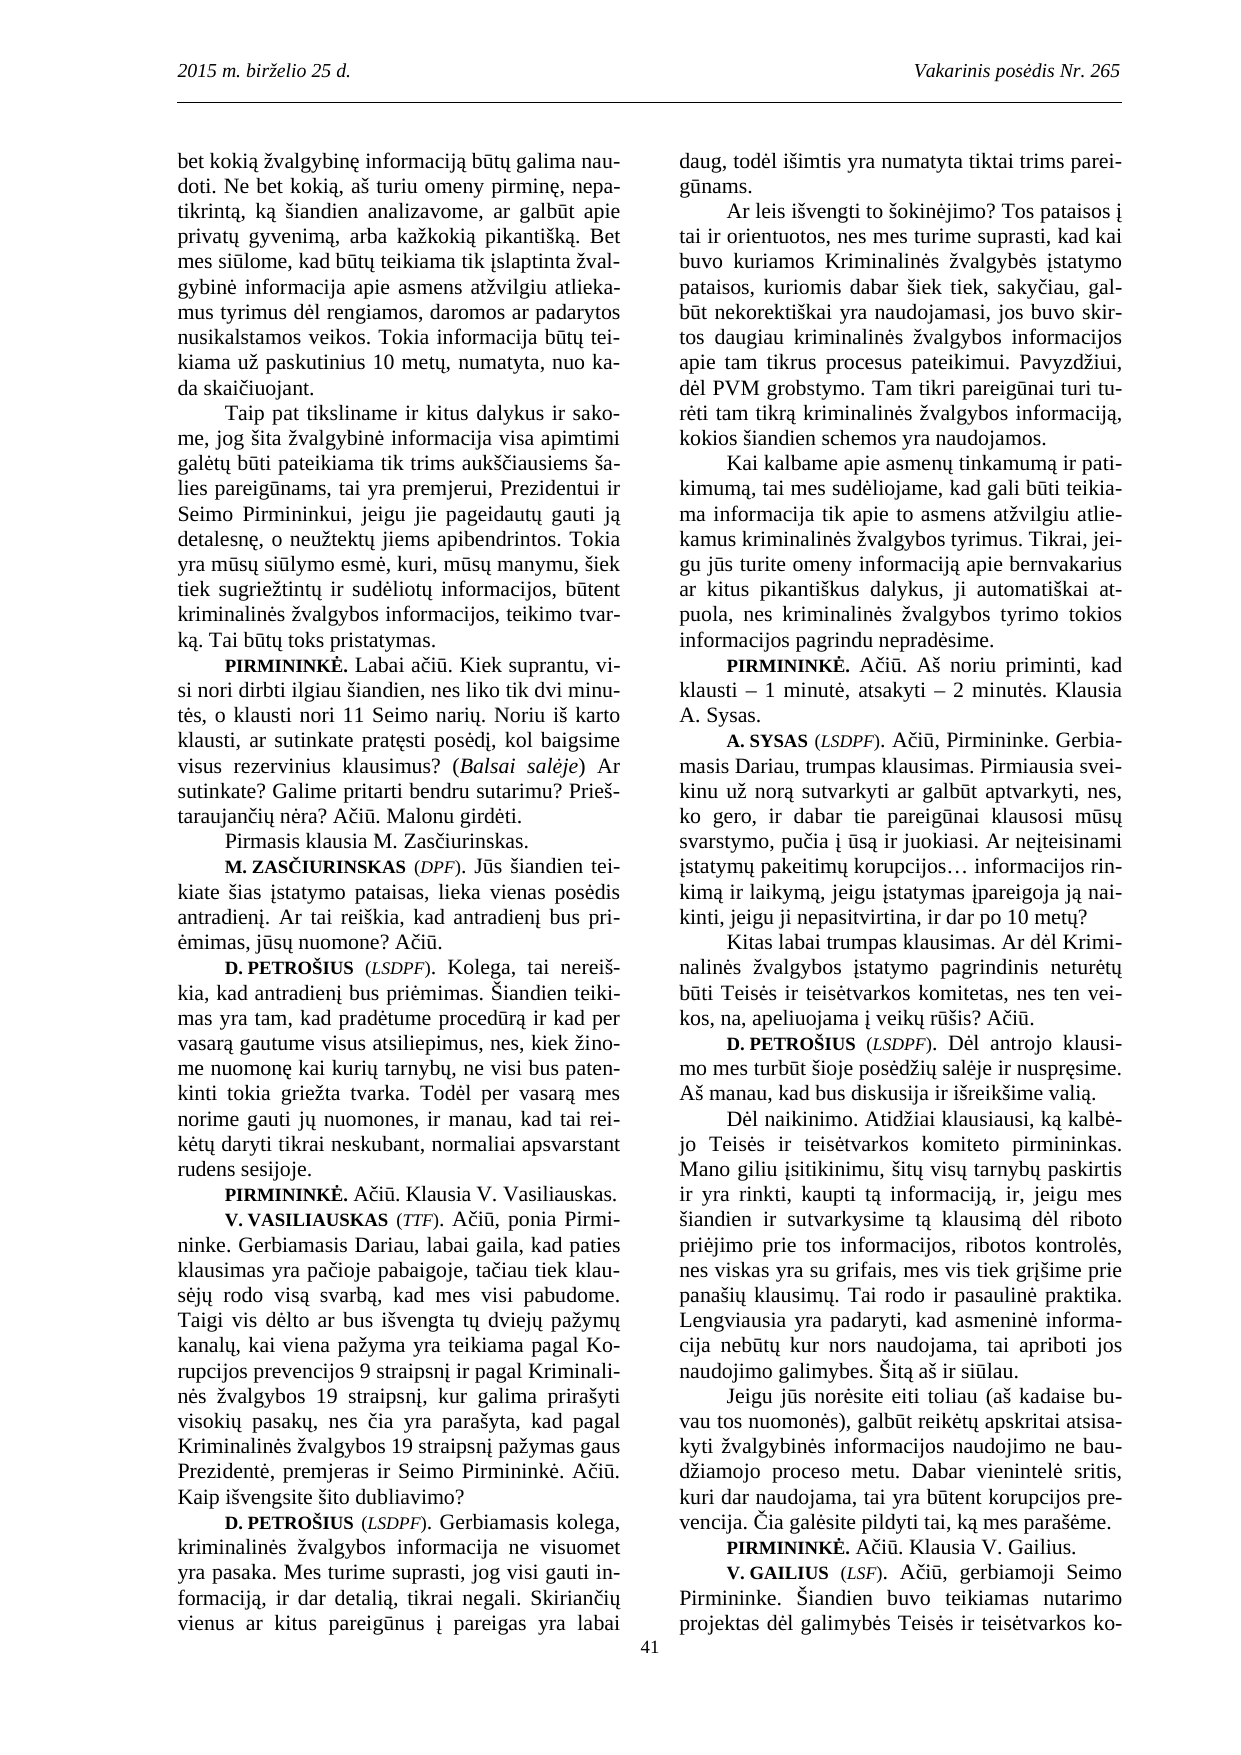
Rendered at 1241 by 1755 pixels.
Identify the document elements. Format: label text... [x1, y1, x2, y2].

text V. VASILIAUSKAS (TTF). Ačiū, po­nia Pir­mi­nin­ke. Ger­bia­ma­sis Da­riau, la­bai gai­la, kad pa­ties klau­si­mas yra pa­čio­je pa­bai­go­je, ta­čiau tiek klau­sė­jų ro­do vi­są svar­bą, kad mes vi­si pa­bu­do­me. Tai­gi vis dėl­to ar bus iš­veng­ta tų dvie­jų pa­žy­mų ka­na­lų, kai vie­na pa­žy­ma yra tei­kia­ma pa­gal Ko­rup­ci­jos pre­ven­ci­jos 9 straips­nį ir pa­gal Kri­mi­na­li­nės žval­gy­bos 19 straips­nį, kur ga­li­ma pri­ra­šy­ti vi­so­kių pa­sa­kų, nes čia yra pa­ra­šy­ta, kad pa­gal Kri­mi­na­li­nės žval­gy­bos 19 straips­nį pa­žy­mas gaus Pre­zi­den­tė, prem­je­ras ir Sei­mo Pir­mi­nin­kė. Ačiū. Kaip iš­veng­si­te ši­to dub­lia­vi­mo? [177, 1206, 620, 1509]
text Jei­gu jūs no­rė­si­te ei­ti to­liau (aš ka­dai­se bu­vau tos nuo­mo­nės), gal­būt rei­kė­tų ap­skri­tai at­si­sa­ky­ti žval­gy­bi­nės in­for­ma­ci­jos nau­do­ji­mo ne bau­džia­mo­jo pro­ce­so me­tu. Da­bar vie­nin­te­lė sri­tis, ku­ri dar nau­do­ja­ma, tai yra bū­tent ko­rup­ci­jos pre­ven­ci­ja. Čia ga­lė­si­te pil­dy­ti tai, ką mes pa­ra­šė­me. [679, 1383, 1122, 1534]
text Dėl nai­ki­ni­mo. Ati­džiai klau­siau­si, ką kal­bė­jo Tei­sės ir tei­sėt­var­kos ko­mi­te­to pir­mi­nin­kas. Ma­no gi­liu įsi­ti­ki­ni­mu, ši­tų vi­sų tar­ny­bų pa­skir­tis ir yra rink­ti, kaup­ti tą in­for­ma­ci­ją, ir, jei­gu mes šian­dien ir su­tvar­ky­si­me tą klau­si­mą dėl ri­bo­to pri­ėji­mo prie tos in­for­ma­ci­jos, ri­bo­tos kon­tro­lės, nes vis­kas yra su gri­fais, mes vis tiek grį­ši­me prie pa­na­šių klau­si­mų. Tai ro­do ir pa­sau­li­nė prak­ti­ka. Leng­viau­sia yra pa­da­ry­ti, kad as­me­ni­nė in­for­ma­ci­ja ne­bū­tų kur nors nau­do­ja­ma, tai ap­ri­bo­ti jos nau­do­ji­mo ga­li­my­bes. Ši­tą aš ir siū­lau. [679, 1106, 1122, 1383]
text M. ZASČIURINSKAS (DPF). Jūs šian­dien tei­kia­te šias įsta­ty­mo pa­tai­sas, lie­ka vie­nas po­sė­dis ant­ra­die­nį. Ar tai reiš­kia, kad ant­ra­die­nį bus pri­ėmi­mas, jū­sų nuo­mo­ne? Ačiū. [177, 853, 620, 954]
text daug, to­dėl iš­im­tis yra nu­ma­ty­ta tik­tai trims pa­rei­gū­nams. [679, 148, 1122, 198]
text D. PETROŠIUS (LSDPF). Ko­le­ga, tai ne­reiš­kia, kad ant­ra­die­nį bus pri­ėmi­mas. Šian­dien tei­ki­mas yra tam, kad pra­dė­tu­me pro­ce­dū­rą ir kad per va­sa­rą gau­tu­me vi­sus at­si­lie­pi­mus, nes, kiek ži­no­me nuo­mo­nę kai ku­rių tar­ny­bų, ne vi­si bus pa­ten­kin­ti to­kia griež­ta tvar­ka. To­dėl per va­sa­rą mes no­ri­me gau­ti jų nuo­mo­nes, ir ma­nau, kad tai rei­kė­tų da­ry­ti tik­rai ne­sku­bant, nor­ma­liai ap­svars­tant ru­dens se­si­jo­je. [177, 954, 620, 1181]
text PIRMININKĖ. Ačiū. Klau­sia V. Gai­lius. [679, 1534, 1122, 1559]
text Taip pat tiks­li­na­me ir ki­tus da­ly­kus ir sa­ko­me, jog ši­ta žval­gy­bi­nė in­for­ma­ci­ja vi­sa ap­im­ti­mi ga­lė­tų bū­ti pa­tei­kia­ma tik trims aukš­čiau­siems ša­lies pa­rei­gū­nams, tai yra prem­je­rui, Pre­zi­den­tui ir Sei­mo Pir­mi­nin­kui, jei­gu jie pa­gei­dau­tų gau­ti ją de­ta­les­nę, o ne­už­tek­tų jiems api­ben­drin­tos. To­kia yra mū­sų siū­ly­mo es­mė, ku­ri, mū­sų ma­ny­mu, šiek tiek su­griež­tin­tų ir su­dė­lio­tų in­for­ma­ci­jos, bū­tent kri­mi­na­li­nės žval­gy­bos in­for­ma­ci­jos, tei­ki­mo tvar­ką. Tai bū­tų toks pri­sta­ty­mas. [177, 400, 620, 652]
text PIRMININKĖ. Ačiū. Klau­sia V. Va­si­liaus­kas. [177, 1181, 620, 1206]
text A. SYSAS (LSDPF). Ačiū, Pir­mi­nin­ke. Ger­bia­ma­sis Da­riau, trum­pas klau­si­mas. Pir­miau­sia svei­ki­nu už no­rą su­tvar­ky­ti ar gal­būt ap­tvar­ky­ti, nes, ko ge­ro, ir da­bar tie pa­rei­gū­nai klau­so­si mū­sų svar­s­ty­mo, pu­čia į ūsą ir juo­kia­si. Ar ne­įtei­si­na­mi įsta­ty­mų pa­kei­ti­mų ko­rup­ci­jos… in­for­ma­ci­jos rin­ki­mą ir lai­ky­mą, jei­gu įsta­ty­mas įpa­rei­go­ja ją nai­kin­ti, jei­gu ji nepa­si­tvir­ti­na, ir dar po 10 me­tų? [679, 727, 1122, 929]
text bet ko­kią žval­gy­bi­nę in­for­ma­ci­ją bū­tų ga­li­ma nau­do­ti. Ne bet ko­kią, aš tu­riu ome­ny pir­mi­nę, ne­pa­tik­rin­tą, ką šian­dien ana­li­za­vo­me, ar gal­būt apie pri­va­tų gy­ve­ni­mą, ar­ba kaž­ko­kią pi­kan­tiš­ką. Bet mes siū­lo­me, kad bū­tų tei­kia­ma tik įslap­tin­ta žval­gy­bi­nė in­for­ma­ci­ja apie as­mens at­žvil­giu at­lie­ka­mus ty­ri­mus dėl ren­gia­mos, da­ro­mos ar pa­da­ry­tos nu­si­kals­ta­mos vei­kos. To­kia in­for­ma­ci­ja bū­tų tei­kia­ma už pas­ku­ti­nius 10 me­tų, nu­ma­ty­ta, nuo ka­da skai­čiuo­jant. [177, 148, 620, 400]
text V. GAILIUS (LSF). Ačiū, ger­bia­mo­ji Sei­mo Pir­mi­nin­ke. Šian­dien bu­vo tei­kia­mas nu­ta­ri­mo pro­jek­tas dėl ga­li­my­bės Tei­sės ir tei­sėt­var­kos ko­ [679, 1559, 1122, 1635]
text PIRMININKĖ. La­bai ačiū. Kiek su­pran­tu, vi­si no­ri dirb­ti il­giau šian­dien, nes li­ko tik dvi mi­nu­tės, o klaus­ti no­ri 11 Sei­mo na­rių. No­riu iš kar­to klaus­ti, ar su­tin­ka­te pra­tęs­ti po­sė­dį, kol baig­si­me vi­sus re­zer­vi­nius klau­si­mus? (Bal­sai sa­lė­je) Ar su­tin­ka­te? Ga­li­me pri­tar­ti ben­dru su­ta­ri­mu? Prieš­ta­rau­jan­čių nė­ra? Ačiū. Ma­lo­nu gir­dė­ti. [177, 652, 620, 828]
text D. PETROŠIUS (LSDPF). Ger­bia­ma­sis ko­le­ga, kri­mi­na­li­nės žval­gy­bos in­for­ma­ci­ja ne vi­suo­met yra pa­sa­ka. Mes tu­ri­me su­pras­ti, jog vi­si gau­ti in­for­ma­ci­ją, ir dar de­ta­lią, tik­rai ne­ga­li. Ski­rian­čių vie­nus ar ki­tus pa­rei­gū­nus į pa­rei­gas yra la­bai [177, 1509, 620, 1635]
text PIRMININKĖ. Ačiū. Aš no­riu pri­min­ti, kad klaus­ti – 1 mi­nu­tė, at­sa­ky­ti – 2 mi­nu­tės. Klau­sia A. Sy­sas. [679, 652, 1122, 727]
text Kai kal­ba­me apie as­me­nų tin­ka­mu­mą ir pa­ti­ki­mu­mą, tai mes su­dė­lio­ja­me, kad ga­li bū­ti tei­kia­ma in­for­ma­ci­ja tik apie to as­mens at­žvil­giu at­lie­ka­mus kri­mi­na­li­nės žval­gy­bos ty­ri­mus. Tik­rai, jei­gu jūs tu­ri­te ome­ny in­for­ma­ci­ją apie bern­va­ka­rius ar ki­tus pi­kan­tiš­kus da­ly­kus, ji au­to­ma­tiš­kai at­puo­la, nes kri­mi­na­li­nės žval­gy­bos ty­ri­mo to­kios in­for­ma­ci­jos pa­grin­du ne­pra­dė­si­me. [679, 450, 1122, 652]
text Pir­ma­sis klau­sia M. Zas­čiu­rins­kas. [177, 828, 620, 853]
text D. PETROŠIUS (LSDPF). Dėl ant­ro­jo klau­si­mo mes tur­būt šio­je po­sė­džių sa­lė­je ir nu­sprę­si­me. Aš ma­nau, kad bus dis­ku­si­ja ir iš­reik­ši­me va­lią. [679, 1030, 1122, 1106]
text Ki­tas la­bai trum­pas klau­si­mas. Ar dėl Kri­mi­na­li­nės žval­gy­bos įsta­ty­mo pa­grin­di­nis ne­tu­rė­tų bū­ti Tei­sės ir tei­sėt­var­kos ko­mi­te­tas, nes ten vei­kos, na, ape­liuo­ja­ma į vei­kų rū­šis? Ačiū. [679, 929, 1122, 1030]
text Ar leis iš­veng­ti to šo­ki­nė­ji­mo? Tos pa­tai­sos į tai ir orien­tuo­tos, nes mes tu­ri­me su­pras­ti, kad kai bu­vo ku­ria­mos Kri­mi­na­li­nės žval­gy­bės įsta­ty­mo pa­tai­sos, ku­rio­mis da­bar šiek tiek, sa­ky­čiau, gal­būt ne­ko­rek­tiš­kai yra nau­do­ja­ma­si, jos bu­vo skir­tos dau­giau kri­mi­na­li­nės žval­gy­bos in­for­ma­ci­jos apie tam tik­rus pro­ce­sus pa­tei­ki­mui. Pa­vyz­džiui, dėl PVM grobs­ty­mo. Tam tik­ri pa­rei­gū­nai tu­ri tu­rė­ti tam tik­rą kri­mi­na­li­nės žval­gy­bos in­for­ma­ci­ją, ko­kios šian­dien sche­mos yra nau­do­ja­mos. [679, 198, 1122, 450]
